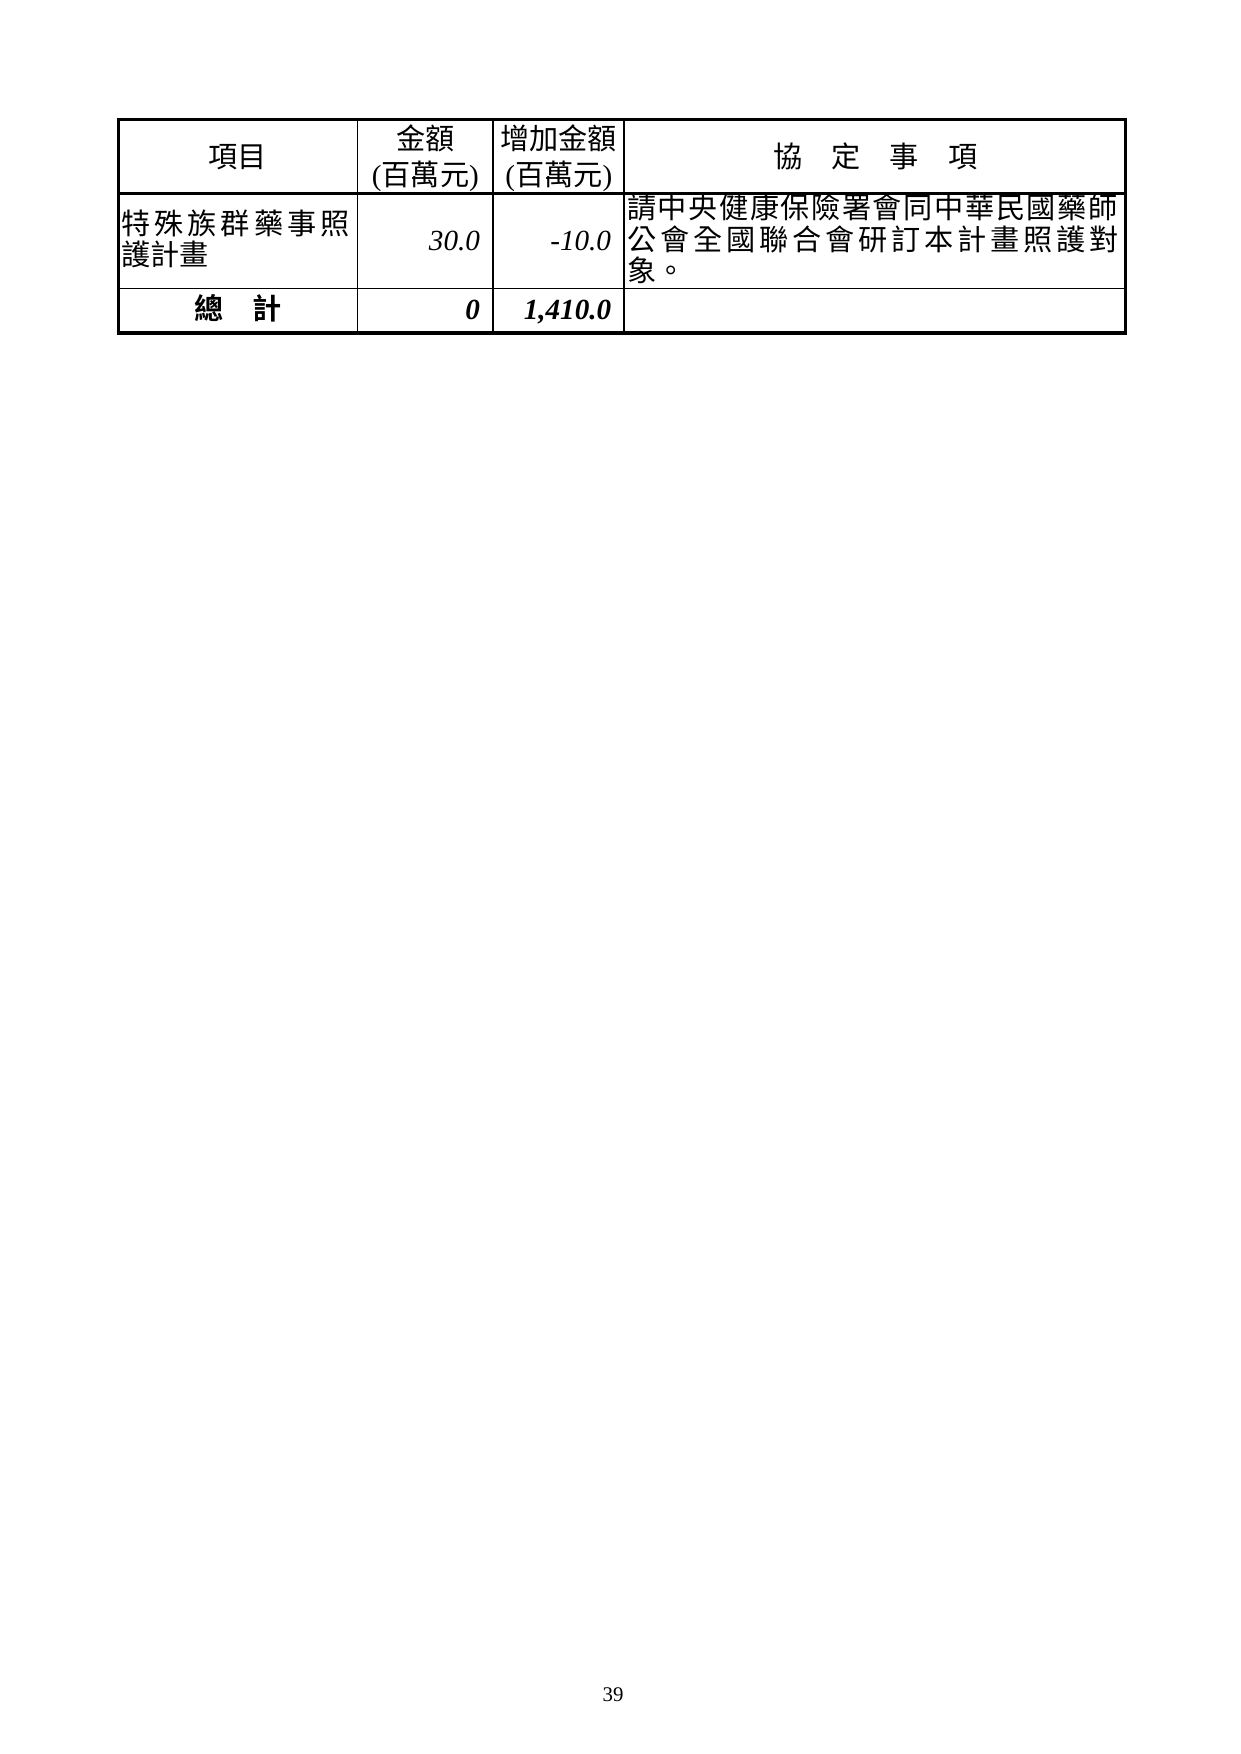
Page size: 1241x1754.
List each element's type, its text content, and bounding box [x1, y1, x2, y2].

table_cell 總 計 [120, 289, 357, 331]
table_cell 30.0 [358, 195, 492, 287]
table_cell 14,191.2 [358, 289, 492, 331]
table_cell [625, 289, 1124, 331]
table_header 金額 (百萬元) [358, 121, 492, 192]
table_cell 1,410.0 [494, 289, 623, 331]
table_header 增加金額(百萬元) [494, 121, 623, 192]
table_header 項目 [120, 121, 357, 192]
table_cell -10.0 [494, 195, 623, 287]
table_cell 特殊族群藥事照護計畫 [120, 195, 357, 287]
table_cell 請中央健康保險署會同中華民國藥師公會全國聯合會研訂本計畫照護對象。 [625, 195, 1124, 287]
table_header 協 定 事 項 [625, 121, 1124, 192]
